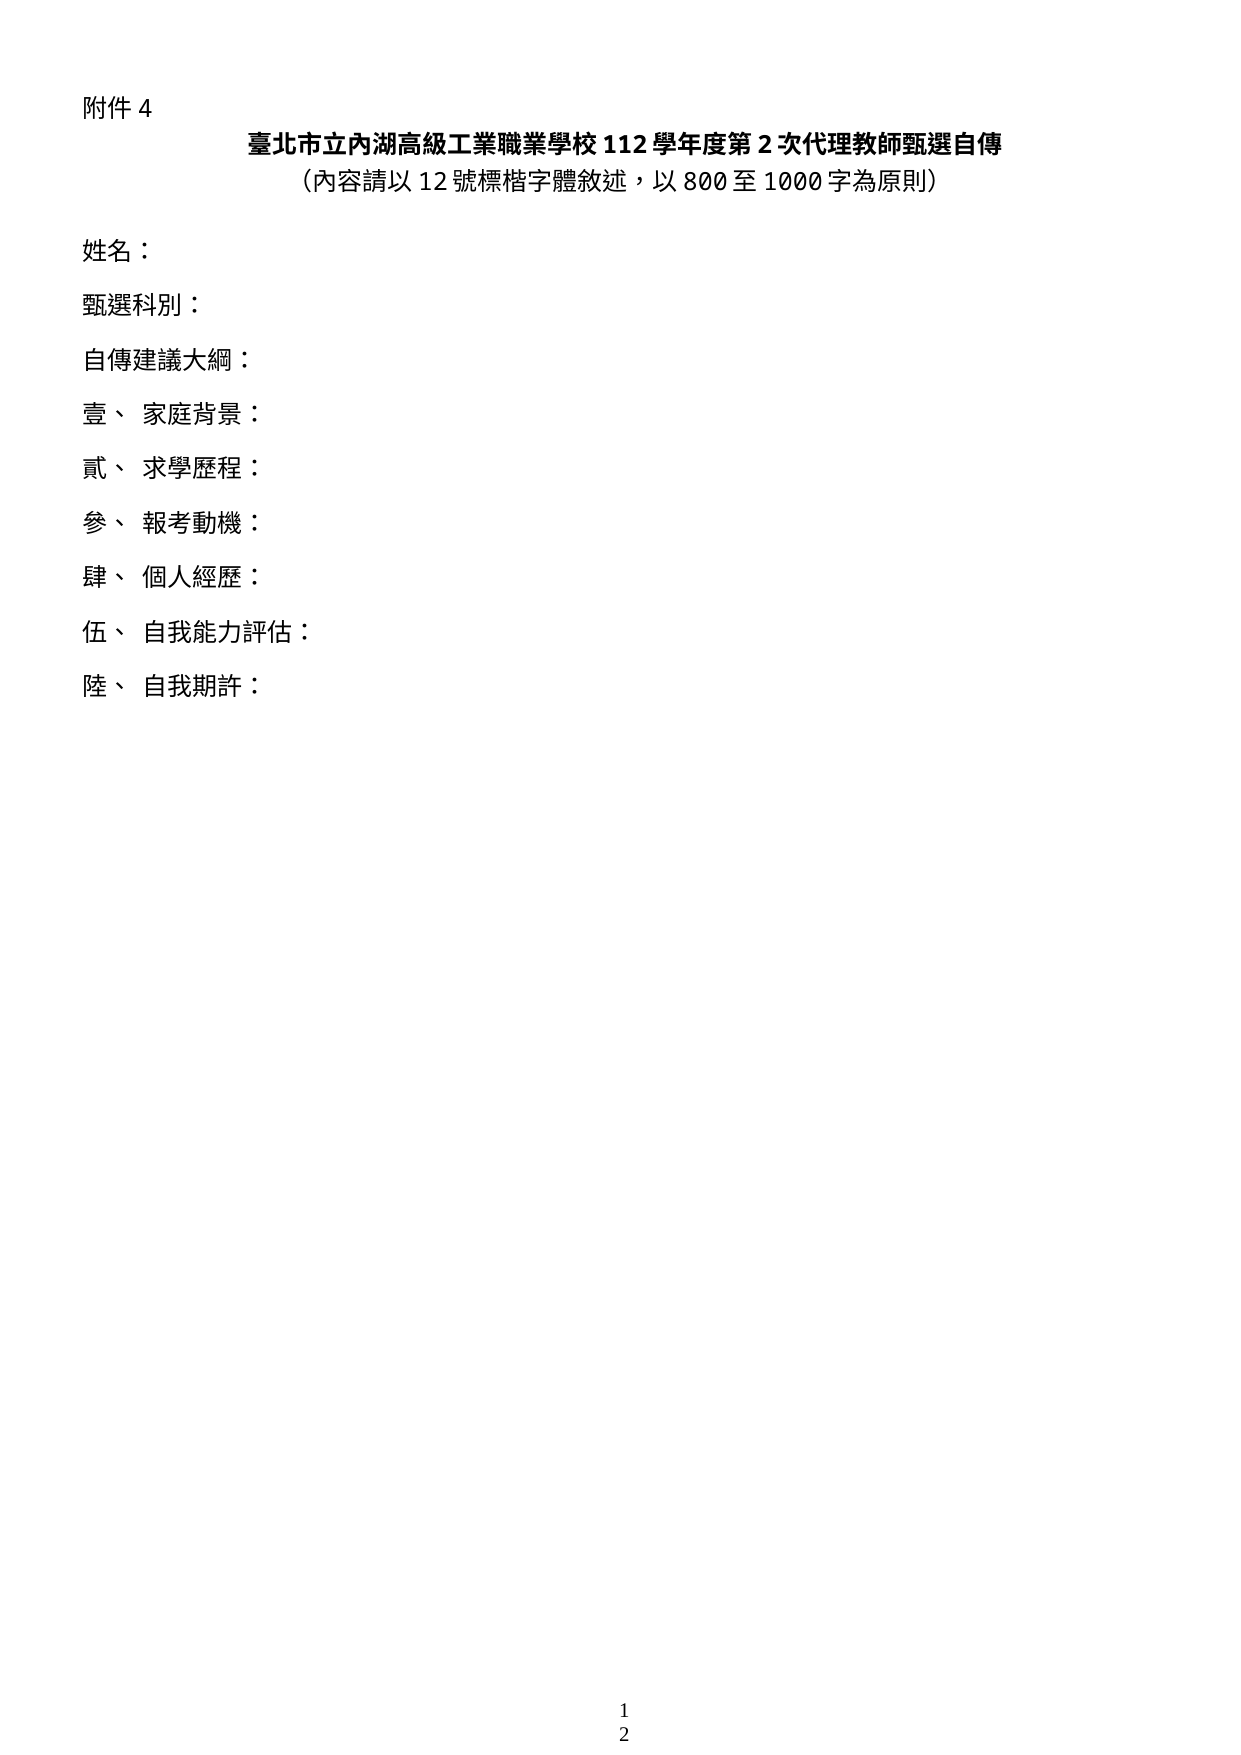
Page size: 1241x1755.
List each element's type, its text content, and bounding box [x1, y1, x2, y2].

list 報考動機： [83, 503, 1158, 539]
text 姓名： [83, 231, 1158, 268]
text 臺北市立內湖高級工業職業學校112學年度第2次代理教師甄選自傳 [68, 125, 1181, 161]
text 自傳建議大綱： [83, 340, 1158, 376]
list 家庭背景： [83, 394, 1158, 431]
list 自我能力評估： [83, 612, 1158, 648]
list 求學歷程： [83, 449, 1158, 485]
text （內容請以12號標楷字體敘述，以800至1000字為原則） [83, 161, 1158, 197]
list 自我期許： [83, 666, 1158, 703]
text 附件4 [83, 89, 1158, 125]
text 甄選科別： [83, 286, 1158, 322]
list 個人經歷： [83, 558, 1158, 594]
